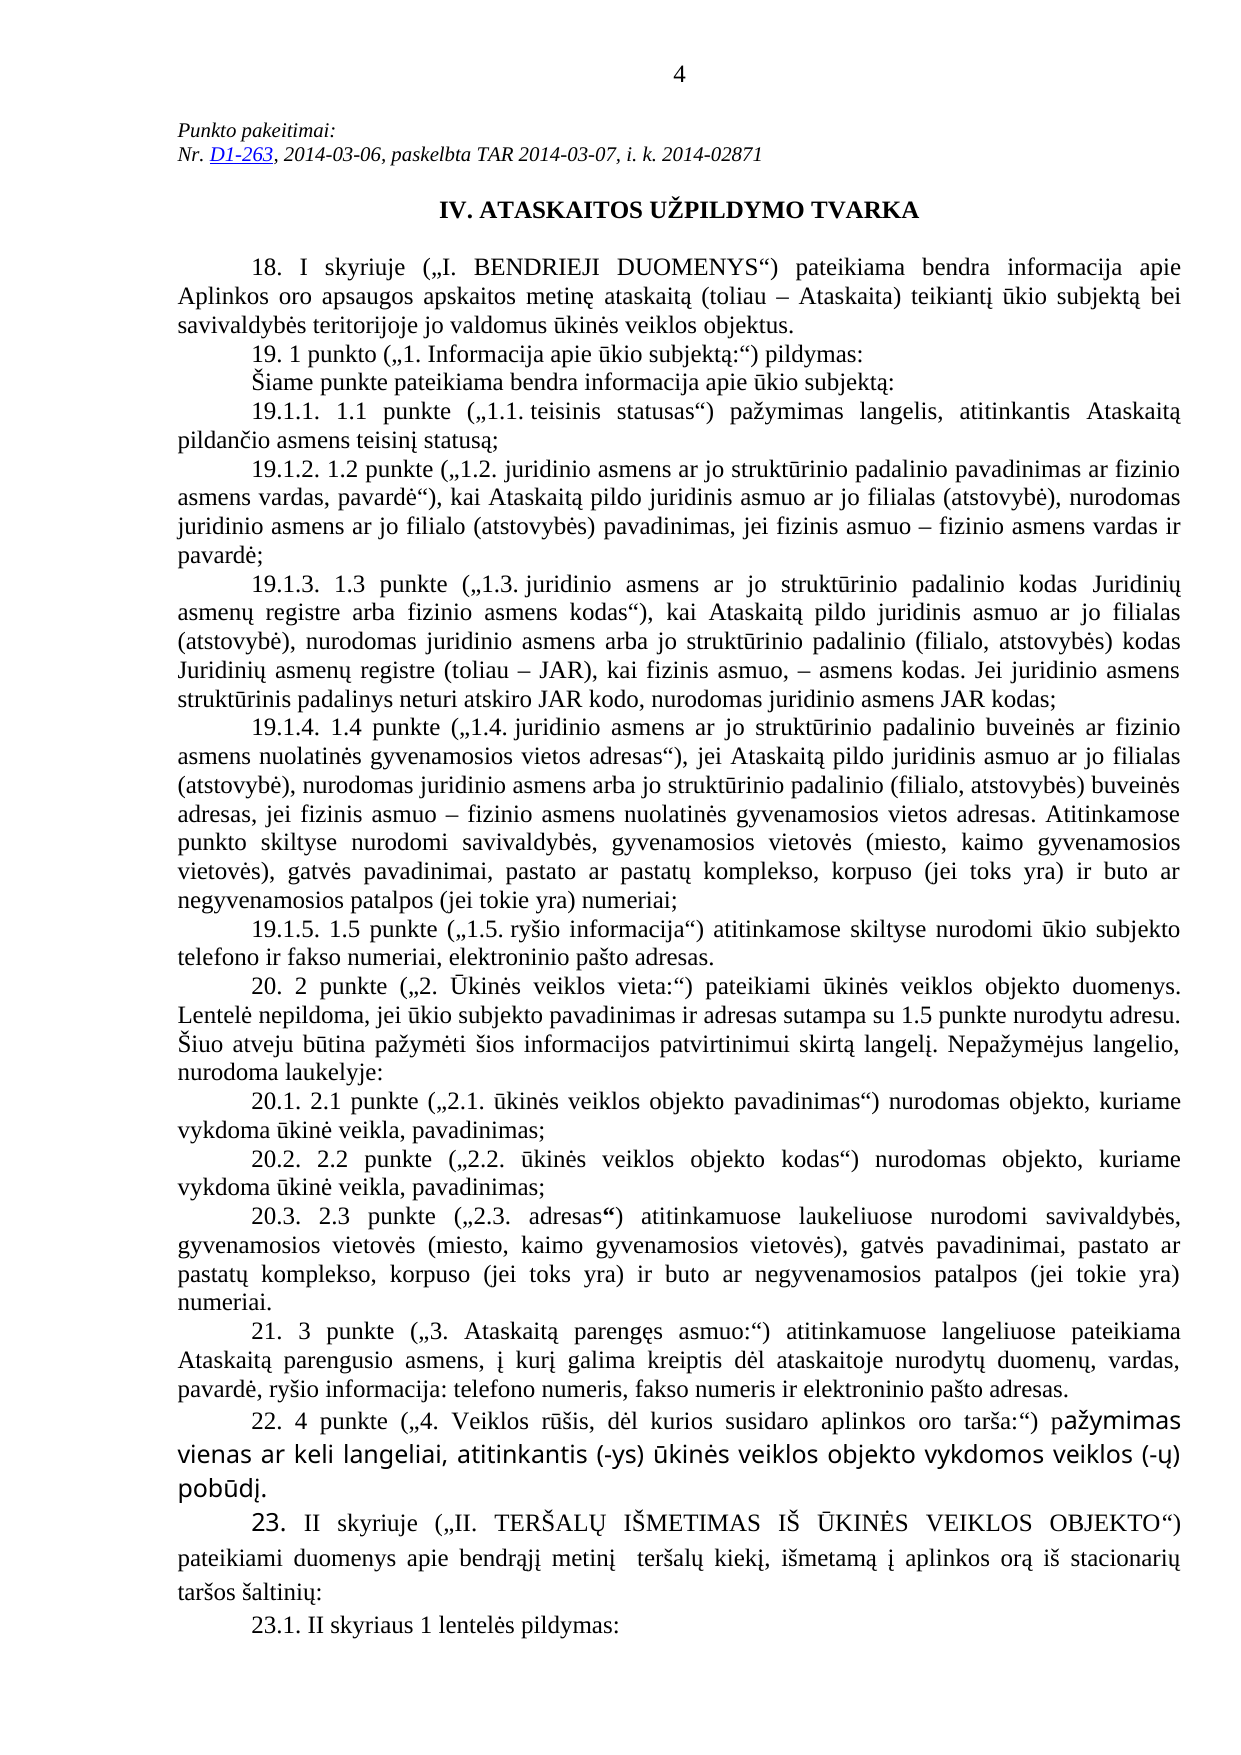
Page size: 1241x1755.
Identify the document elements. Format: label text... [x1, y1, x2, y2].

text 20.3. 2.3 punkte („2.3. adresas“) atitinkamuose laukeliuose nurodomi savivaldybės, gyvenamosios vietovės (miesto, kaimo gyvenamosios vietovės), gatvės pavadinimai, pastato ar pastatų komplekso, korpuso (jei toks yra) ir buto ar negyvenamosios patalpos (jei tokie yra) numeriai. [177, 1201, 1181, 1316]
text 19.1.1. 1.1 punkte („1.1. teisinis statusas“) pažymimas langelis, atitinkantis Ataskaitą pildančio asmens teisinį statusą; [177, 396, 1181, 454]
text Punkto pakeitimai: [177, 118, 1181, 142]
text 19. 1 punkto („1. Informacija apie ūkio subjektą:“) pildymas: [177, 339, 1181, 367]
text 23.1. II skyriaus 1 lentelės pildymas: [177, 1610, 1181, 1639]
text 19.1.2. 1.2 punkte („1.2. juridinio asmens ar jo struktūrinio padalinio pavadinimas ar fizinio asmens vardas, pavardė“), kai Ataskaitą pildo juridinis asmuo ar jo filialas (atstovybė), nurodomas juridinio asmens ar jo filialo (atstovybės) pavadinimas, jei fizinis asmuo – fizinio asmens vardas ir pavardė; [177, 454, 1181, 569]
text Šiame punkte pateikiama bendra informacija apie ūkio subjektą: [177, 367, 1181, 396]
text 19.1.4. 1.4 punkte („1.4. juridinio asmens ar jo struktūrinio padalinio buveinės ar fizinio asmens nuolatinės gyvenamosios vietos adresas“), jei Ataskaitą pildo juridinis asmuo ar jo filialas (atstovybė), nurodomas juridinio asmens arba jo struktūrinio padalinio (filialo, atstovybės) buveinės adresas, jei fizinis asmuo – fizinio asmens nuolatinės gyvenamosios vietos adresas. Atitinkamose punkto skiltyse nurodomi savivaldybės, gyvenamosios vietovės (miesto, kaimo gyvenamosios vietovės), gatvės pavadinimai, pastato ar pastatų komplekso, korpuso (jei toks yra) ir buto ar negyvenamosios patalpos (jei tokie yra) numeriai; [177, 712, 1181, 914]
text IV. ATASKAITOS UŽPILDYMO TVARKA [177, 195, 1181, 224]
text 21. 3 punkte („3. Ataskaitą parengęs asmuo:“) atitinkamuose langeliuose pateikiama Ataskaitą parengusio asmens, į kurį galima kreiptis dėl ataskaitoje nurodytų duomenų, vardas, pavardė, ryšio informacija: telefono numeris, fakso numeris ir elektroninio pašto adresas. [177, 1316, 1181, 1402]
text 22. 4 punkte („4. Veiklos rūšis, dėl kurios susidaro aplinkos oro tarša:“) pažymimas vienas ar keli langeliai, atitinkantis (-ys) ūkinės veiklos objekto vykdomos veiklos (-ų) pobūdį. [177, 1402, 1181, 1505]
text 20. 2 punkte („2. Ūkinės veiklos vieta:“) pateikiami ūkinės veiklos objekto duomenys. Lentelė nepildoma, jei ūkio subjekto pavadinimas ir adresas sutampa su 1.5 punkte nurodytu adresu. Šiuo atveju būtina pažymėti šios informacijos patvirtinimui skirtą langelį. Nepažymėjus langelio, nurodoma laukelyje: [177, 971, 1181, 1086]
text 20.2. 2.2 punkte („2.2. ūkinės veiklos objekto kodas“) nurodomas objekto, kuriame vykdoma ūkinė veikla, pavadinimas; [177, 1144, 1181, 1201]
text 23. II skyriuje („II. TERŠALŲ IŠMETIMAS IŠ ŪKINĖS VEIKLOS OBJEKTO“) pateikiami duomenys apie bendrąjį metinį teršalų kiekį, išmetamą į aplinkos orą iš stacionarių taršos šaltinių: [177, 1505, 1181, 1605]
text 19.1.3. 1.3 punkte („1.3. juridinio asmens ar jo struktūrinio padalinio kodas Juridinių asmenų registre arba fizinio asmens kodas“), kai Ataskaitą pildo juridinis asmuo ar jo filialas (atstovybė), nurodomas juridinio asmens arba jo struktūrinio padalinio (filialo, atstovybės) kodas Juridinių asmenų registre (toliau – JAR), kai fizinis asmuo, – asmens kodas. Jei juridinio asmens struktūrinis padalinys neturi atskiro JAR kodo, nurodomas juridinio asmens JAR kodas; [177, 569, 1181, 712]
text Nr. D1-263, 2014-03-06, paskelbta TAR 2014-03-07, i. k. 2014-02871 [177, 142, 1181, 166]
text 18. I skyriuje („I. BENDRIEJI DUOMENYS“) pateikiama bendra informacija apie Aplinkos oro apsaugos apskaitos metinę ataskaitą (toliau – Ataskaita) teikiantį ūkio subjektą bei savivaldybės teritorijoje jo valdomus ūkinės veiklos objektus. [177, 252, 1181, 339]
text 20.1. 2.1 punkte („2.1. ūkinės veiklos objekto pavadinimas“) nurodomas objekto, kuriame vykdoma ūkinė veikla, pavadinimas; [177, 1086, 1181, 1144]
text 19.1.5. 1.5 punkte („1.5. ryšio informacija“) atitinkamose skiltyse nurodomi ūkio subjekto telefono ir fakso numeriai, elektroninio pašto adresas. [177, 914, 1181, 971]
